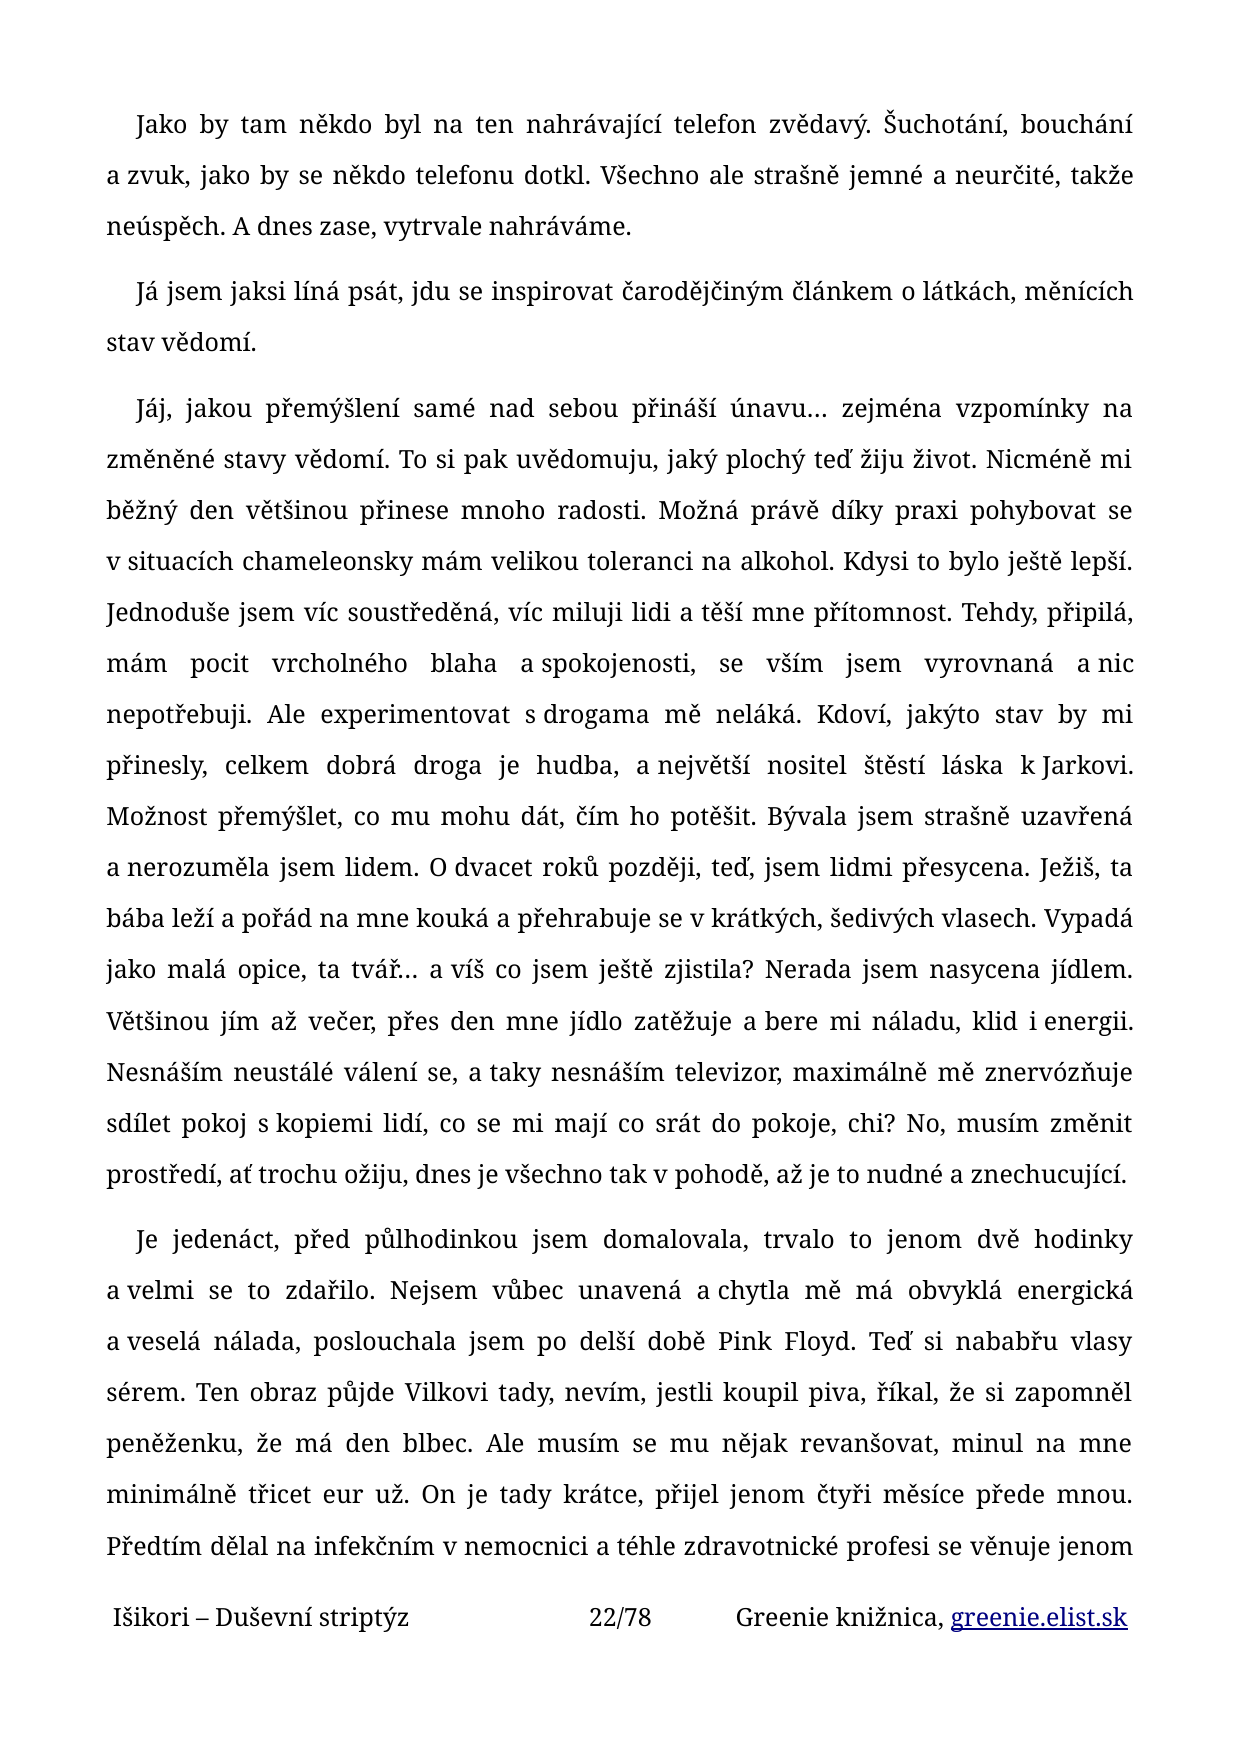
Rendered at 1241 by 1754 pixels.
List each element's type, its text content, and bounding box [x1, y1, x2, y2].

text Jako by tam někdo byl na ten nahrávající telefon zvědavý. Šuchotání, bouchání a zvuk, jako by se někdo telefonu dotkl. Všechno ale strašně jemné a neurčité, takže neúspěch. A dnes zase, vytrvale nahráváme. [106, 106, 1134, 242]
text Je jedenáct, před půlhodinkou jsem domalovala, trvalo to jenom dvě hodinky a velmi se to zdařilo. Nejsem vůbec unavená a chytla mě má obvyklá energická a veselá nálada, poslouchala jsem po delší době Pink Floyd. Teď si nababřu vlasy sérem. Ten obraz půjde Vilkovi tady, nevím, jestli koupil piva, říkal, že si zapomněl peněženku, že má den blbec. Ale musím se mu nějak revanšovat, minul na mne minimálně třicet eur už. On je tady krátce, přijel jenom čtyři měsíce přede mnou. Předtím dělal na infekčním v nemocnici a téhle zdravotnické profesi se věnuje jenom [106, 1222, 1134, 1562]
text Jáj, jakou přemýšlení samé nad sebou přináší únavu… zejména vzpomínky na změněné stavy vědomí. To si pak uvědomuju, jaký plochý teď žiju život. Nicméně mi běžný den většinou přinese mnoho radosti. Možná právě díky praxi pohybovat se v situacích chameleonsky mám velikou toleranci na alkohol. Kdysi to bylo ještě lepší. Jednoduše jsem víc soustředěná, víc miluji lidi a těší mne přítomnost. Tehdy, připilá, mám pocit vrcholného blaha a spokojenosti, se vším jsem vyrovnaná a nic nepotřebuji. Ale experimentovat s drogama mě neláká. Kdoví, jakýto stav by mi přinesly, celkem dobrá droga je hudba, a největší nositel štěstí láska k Jarkovi. Možnost přemýšlet, co mu mohu dát, čím ho potěšit. Bývala jsem strašně uzavřená a nerozuměla jsem lidem. O dvacet roků později, teď, jsem lidmi přesycena. Ježiš, ta bába leží a pořád na mne kouká a přehrabuje se v krátkých, šedivých vlasech. Vypadá jako malá opice, ta tvář… a víš co jsem ještě zjistila? Nerada jsem nasycena jídlem. Většinou jím až večer, přes den mne jídlo zatěžuje a bere mi náladu, klid i energii. Nesnáším neustálé válení se, a taky nesnáším televizor, maximálně mě znervózňuje sdílet pokoj s kopiemi lidí, co se mi mají co srát do pokoje, chi? No, musím změnit prostředí, ať trochu ožiju, dnes je všechno tak v pohodě, až je to nudné a znechucující. [106, 391, 1134, 1190]
text Já jsem jaksi líná psát, jdu se inspirovat čarodějčiným článkem o látkách, měnících stav vědomí. [106, 274, 1134, 359]
